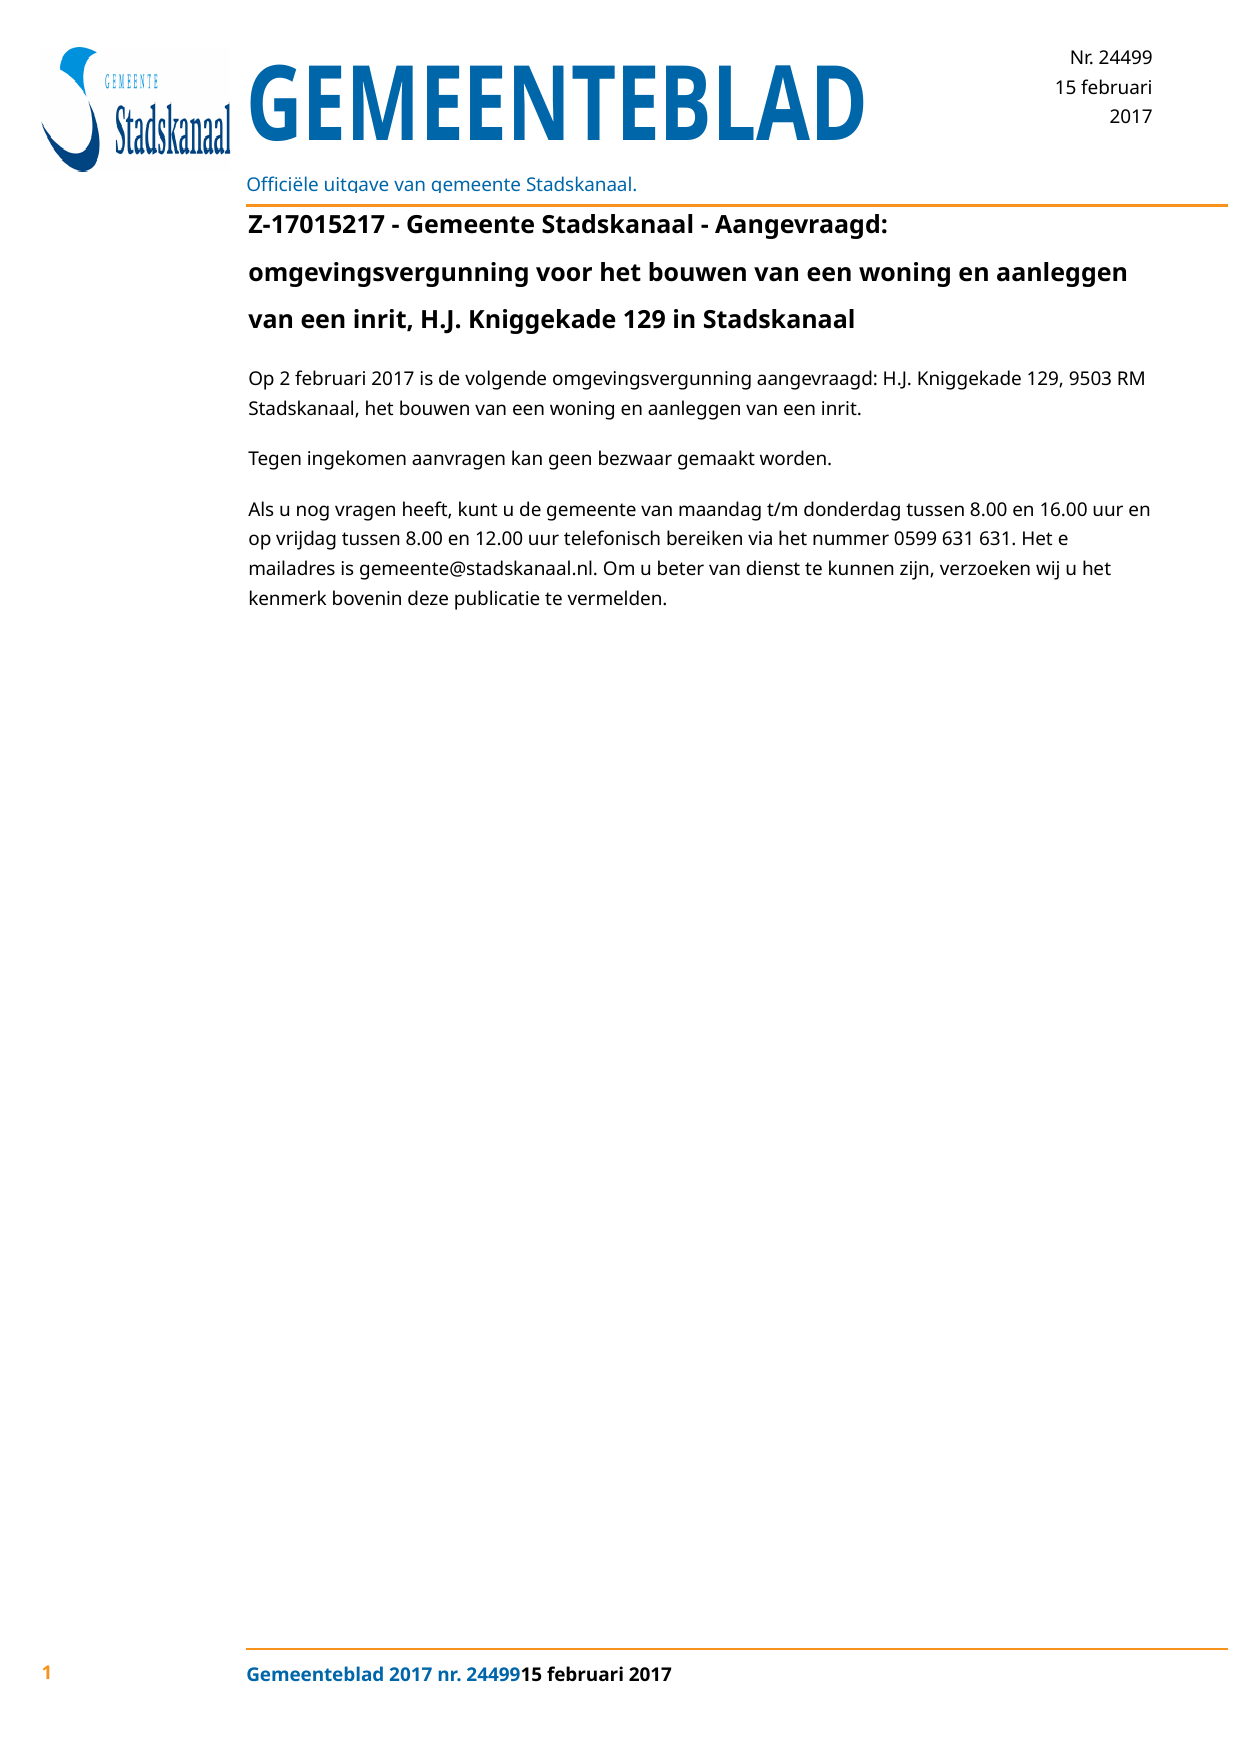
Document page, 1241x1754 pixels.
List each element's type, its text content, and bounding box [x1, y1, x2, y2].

picture [41, 47, 231, 172]
text Op 2 februari 2017 is de volgende omgevingsvergunning aangevraagd: H.J. Kniggekade 129, 9503 RM Stadskanaal, het bouwen van een woning en aanleggen van een inrit. [248, 366, 1152, 421]
text Tegen ingekomen aanvragen kan geen bezwaar gemaakt worden. [248, 446, 1152, 471]
text Als u nog vragen heeft, kunt u de gemeente van maandag t/m donderdag tussen 8.00 en 16.00 uur en op vrijdag tussen 8.00 en 12.00 uur telefonisch bereiken via het nummer 0599 631 631. Het e mailadres is gemeente@stadskanaal.nl. Om u beter van dienst te kunnen zijn, verzoeken wij u het kenmerk bovenin deze publicatie te vermelden. [248, 496, 1152, 610]
text Z-17015217 - Gemeente Stadskanaal - Aangevraagd: omgevingsvergunning voor het bouwen van een woning en aanleggen van een inrit, H.J. Kniggekade 129 in Stadskanaal [248, 207, 1152, 336]
